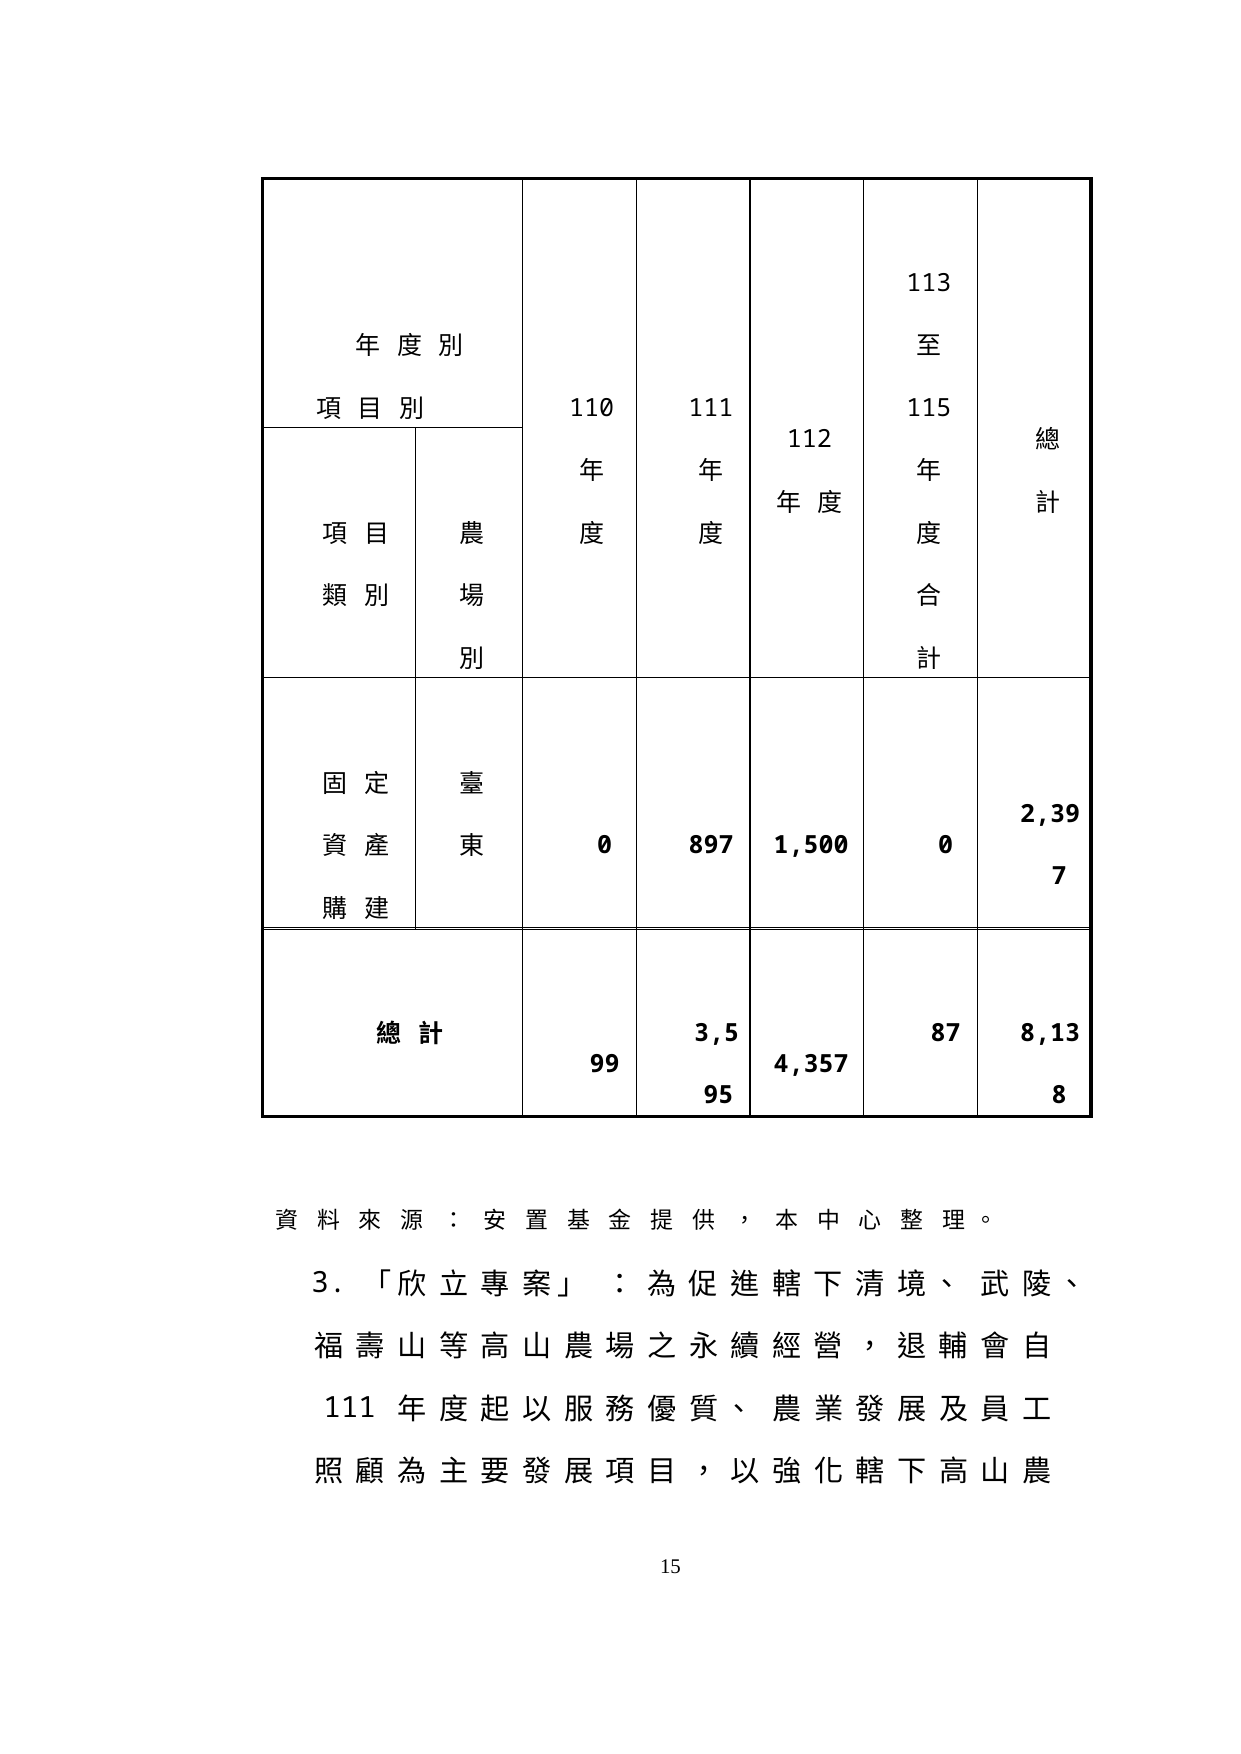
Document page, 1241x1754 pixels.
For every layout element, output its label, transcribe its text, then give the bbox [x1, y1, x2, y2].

table_cell 固定資產 購建 [264, 678, 415, 927]
table_cell 87 [864, 930, 977, 1115]
table_cell 897 [637, 678, 749, 927]
table_header 110年度 [523, 180, 636, 677]
table_cell 0 [864, 678, 977, 927]
table_cell 99 [523, 930, 636, 1115]
text 3.「欣立專案」：為促進轄下清境、武陵、福壽山等高山農場之永續經營，退輔會自111年度起以服務優質、農業發展及員工照顧為主要發展項目，以強化轄下高山農場之市場競爭力與永續經營，專案計劃推動期程為111至115年度，經費總需求計4億6,167萬元，其中以服務優質項目之經費需求最高達4億387萬元，農業發展居次為3,900萬元。在年度經費需求方面，111年度、112年度分別為1億5,746萬元、1億1,381萬元，113至115年度合計1億9,040萬元(詳表3)。 [278, 1240, 1058, 1490]
table_cell 1,500 [751, 678, 863, 927]
table_header 總計 [978, 180, 1089, 677]
table_header 111年度 [637, 180, 749, 677]
table_cell 臺東 [416, 678, 522, 927]
table_cell 農場別 [416, 428, 522, 677]
table_cell 總計 [264, 930, 522, 1115]
text 資料來源：安置基金提供，本中心整理。 [203, 1177, 1058, 1240]
table_header 年度別 項目別 [264, 180, 522, 427]
table_cell 0 [523, 678, 636, 927]
table_header 112年度 [751, 180, 863, 677]
table_cell 4,357 [751, 930, 863, 1115]
table_cell 2,397 [978, 678, 1089, 927]
table_header 113至115年度合計 [864, 180, 977, 677]
table_cell 項目類別 [264, 428, 415, 677]
table_cell 8,138 [978, 930, 1089, 1115]
table_cell 3,595 [637, 930, 749, 1115]
